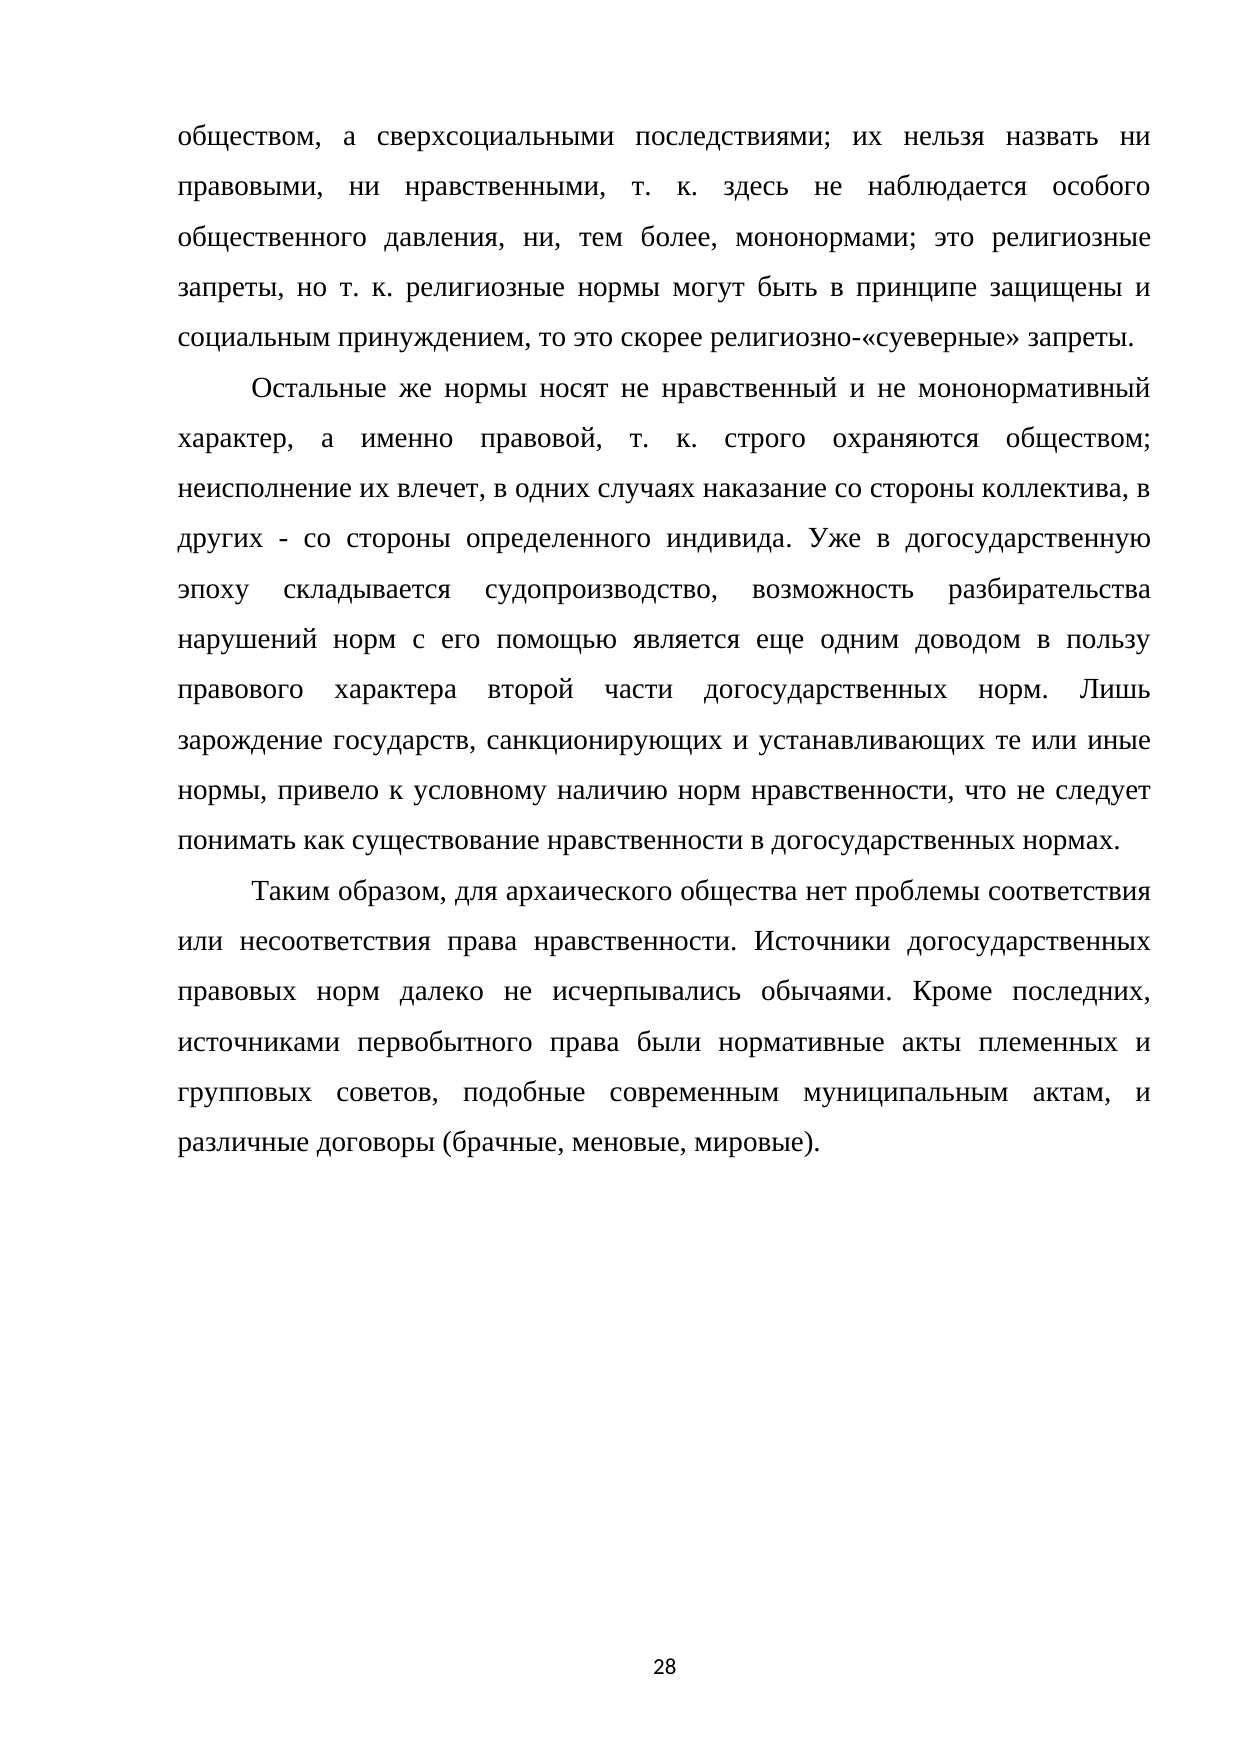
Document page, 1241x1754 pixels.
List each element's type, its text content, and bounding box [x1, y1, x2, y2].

subtitle Остальные же нормы носят не нравственный и не мононормативный характер, а именно правовой, т. к. строго охраняются обществом; неисполнение их влечет, в одних случаях наказание со стороны коллектива, в других - со стороны определенного индивида. Уже в догосударственную эпоху складывается судопроизводство, возможность разбирательства нарушений норм с его помощью является еще одним доводом в пользу правового характера второй части догосударственных норм. Лишь зарождение государств, санкционирующих и устанавливающих те или иные нормы, привело к условному наличию норм нравственности, что не следует понимать как существование нравственности в догосударственных нормах. [177, 370, 1152, 856]
subtitle обществом, а сверхсоциальными последствиями; их нельзя назвать ни правовыми, ни нравственными, т. к. здесь не наблюдается особого общественного давления, ни, тем более, мононормами; это религиозные запреты, но т. к. религиозные нормы могут быть в принципе защищены и социальным принуждением, то это скорее религиозно-«суеверные» запреты. [177, 118, 1152, 353]
subtitle Таким образом, для архаического общества нет проблемы соответствия или несоответствия права нравственности. Источники догосударственных правовых норм далеко не исчерпывались обычаями. Кроме последних, источниками первобытного права были нормативные акты племенных и групповых советов, подобные современным муниципальным актам, и различные договоры (брачные, меновые, мировые). [177, 873, 1152, 1158]
